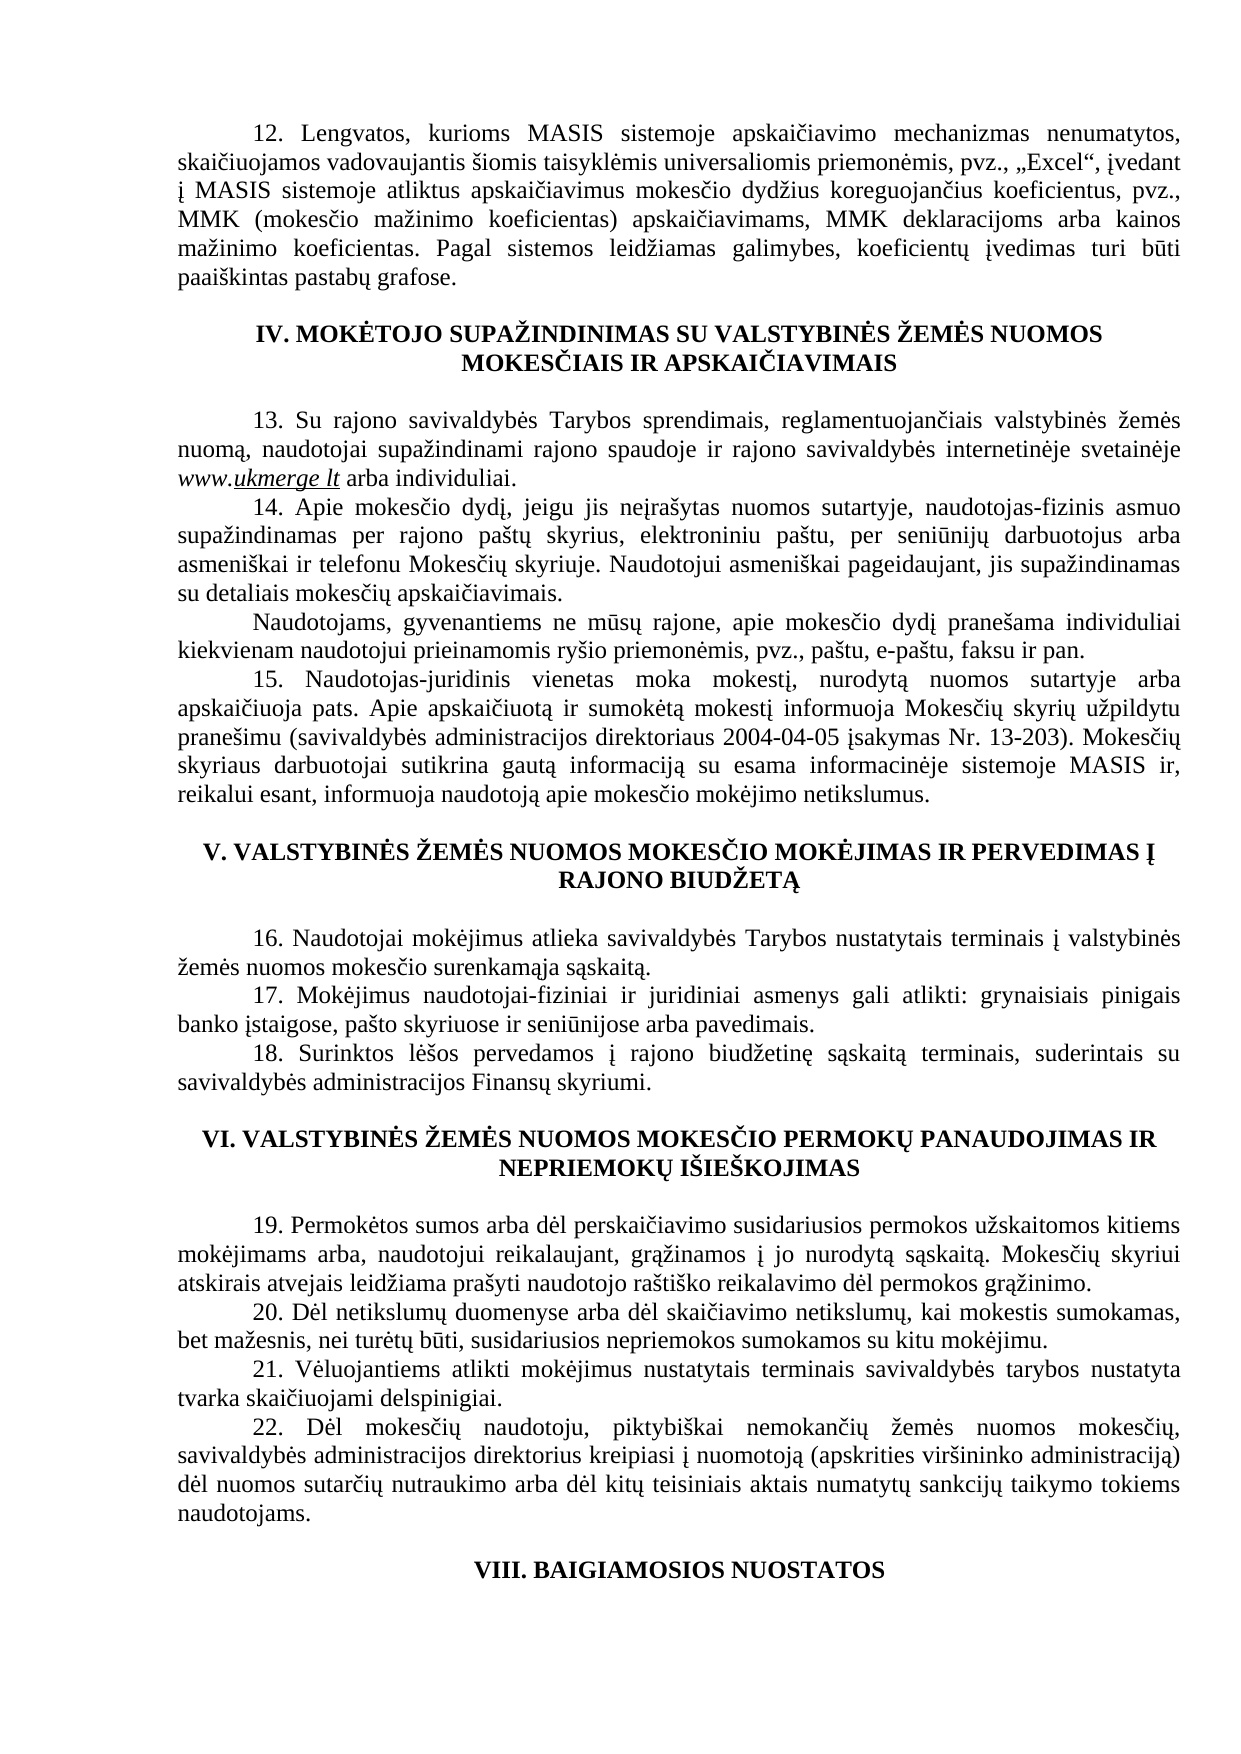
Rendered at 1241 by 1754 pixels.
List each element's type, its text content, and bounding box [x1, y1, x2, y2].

text VI. VALSTYBINĖS ŽEMĖS NUOMOS MOKESČIO PERMOKŲ PANAUDOJIMAS IR NEPRIEMOKŲ IŠIEŠKOJIMAS [177, 1124, 1181, 1182]
text IV. MOKĖTOJO SUPAŽINDINIMAS SU VALSTYBINĖS ŽEMĖS NUOMOS MOKESČIAIS IR APSKAIČIAVIMAIS [177, 319, 1181, 377]
text 21. Vėluojantiems atlikti mokėjimus nustatytais terminais savivaldybės tarybos nustatyta tvarka skaičiuojami delspinigiai. [177, 1354, 1181, 1412]
text 12. Lengvatos, kurioms MASIS sistemoje apskaičiavimo mechanizmas nenumatytos, skaičiuojamos vadovaujantis šiomis taisyklėmis universaliomis priemonėmis, pvz., „Excel“, įvedant į MASIS sistemoje atliktus apskaičiavimus mokesčio dydžius koreguojančius koeficientus, pvz., MMK (mokesčio mažinimo koeficientas) apskaičiavimams, MMK deklaracijoms arba kainos mažinimo koeficientas. Pagal sistemos leidžiamas galimybes, koeficientų įvedimas turi būti paaiškintas pastabų grafose. [177, 118, 1181, 291]
text Naudotojams, gyvenantiems ne mūsų rajone, apie mokesčio dydį pranešama individuliai kiekvienam naudotojui prieinamomis ryšio priemonėmis, pvz., paštu, e-paštu, faksu ir pan. [177, 607, 1181, 664]
text 13. Su rajono savivaldybės Tarybos sprendimais, reglamentuojančiais valstybinės žemės nuomą, naudotojai supažindinami rajono spaudoje ir rajono savivaldybės internetinėje svetainėje www.ukmerge lt arba individuliai. [177, 406, 1181, 492]
text 19. Permokėtos sumos arba dėl perskaičiavimo susidariusios permokos užskaitomos kitiems mokėjimams arba, naudotojui reikalaujant, grąžinamos į jo nurodytą sąskaitą. Mokesčių skyriui atskirais atvejais leidžiama prašyti naudotojo raštiško reikalavimo dėl permokos grąžinimo. [177, 1211, 1181, 1297]
text 18. Surinktos lėšos pervedamos į rajono biudžetinę sąskaitą terminais, suderintais su savivaldybės administracijos Finansų skyriumi. [177, 1038, 1181, 1096]
text 17. Mokėjimus naudotojai-fiziniai ir juridiniai asmenys gali atlikti: grynaisiais pinigais banko įstaigose, pašto skyriuose ir seniūnijose arba pavedimais. [177, 981, 1181, 1038]
text 14. Apie mokesčio dydį, jeigu jis neįrašytas nuomos sutartyje, naudotojas-fizinis asmuo supažindinamas per rajono paštų skyrius, elektroniniu paštu, per seniūnijų darbuotojus arba asmeniškai ir telefonu Mokesčių skyriuje. Naudotojui asmeniškai pageidaujant, jis supažindinamas su detaliais mokesčių apskaičiavimais. [177, 492, 1181, 607]
text 22. Dėl mokesčių naudotoju, piktybiškai nemokančių žemės nuomos mokesčių, savivaldybės administracijos direktorius kreipiasi į nuomotoją (apskrities viršininko administraciją) dėl nuomos sutarčių nutraukimo arba dėl kitų teisiniais aktais numatytų sankcijų taikymo tokiems naudotojams. [177, 1412, 1181, 1527]
text 16. Naudotojai mokėjimus atlieka savivaldybės Tarybos nustatytais terminais į valstybinės žemės nuomos mokesčio surenkamąja sąskaitą. [177, 923, 1181, 981]
text 20. Dėl netikslumų duomenyse arba dėl skaičiavimo netikslumų, kai mokestis sumokamas, bet mažesnis, nei turėtų būti, susidariusios nepriemokos sumokamos su kitu mokėjimu. [177, 1297, 1181, 1354]
text VIII. BAIGIAMOSIOS NUOSTATOS [177, 1556, 1181, 1584]
text 15. Naudotojas-juridinis vienetas moka mokestį, nurodytą nuomos sutartyje arba apskaičiuoja pats. Apie apskaičiuotą ir sumokėtą mokestį informuoja Mokesčių skyrių užpildytu pranešimu (savivaldybės administracijos direktoriaus 2004-04-05 įsakymas Nr. 13-203). Mokesčių skyriaus darbuotojai sutikrina gautą informaciją su esama informacinėje sistemoje MASIS ir, reikalui esant, informuoja naudotoją apie mokesčio mokėjimo netikslumus. [177, 664, 1181, 808]
text V. VALSTYBINĖS ŽEMĖS NUOMOS MOKESČIO MOKĖJIMAS IR PERVEDIMAS Į RAJONO BIUDŽETĄ [177, 837, 1181, 894]
